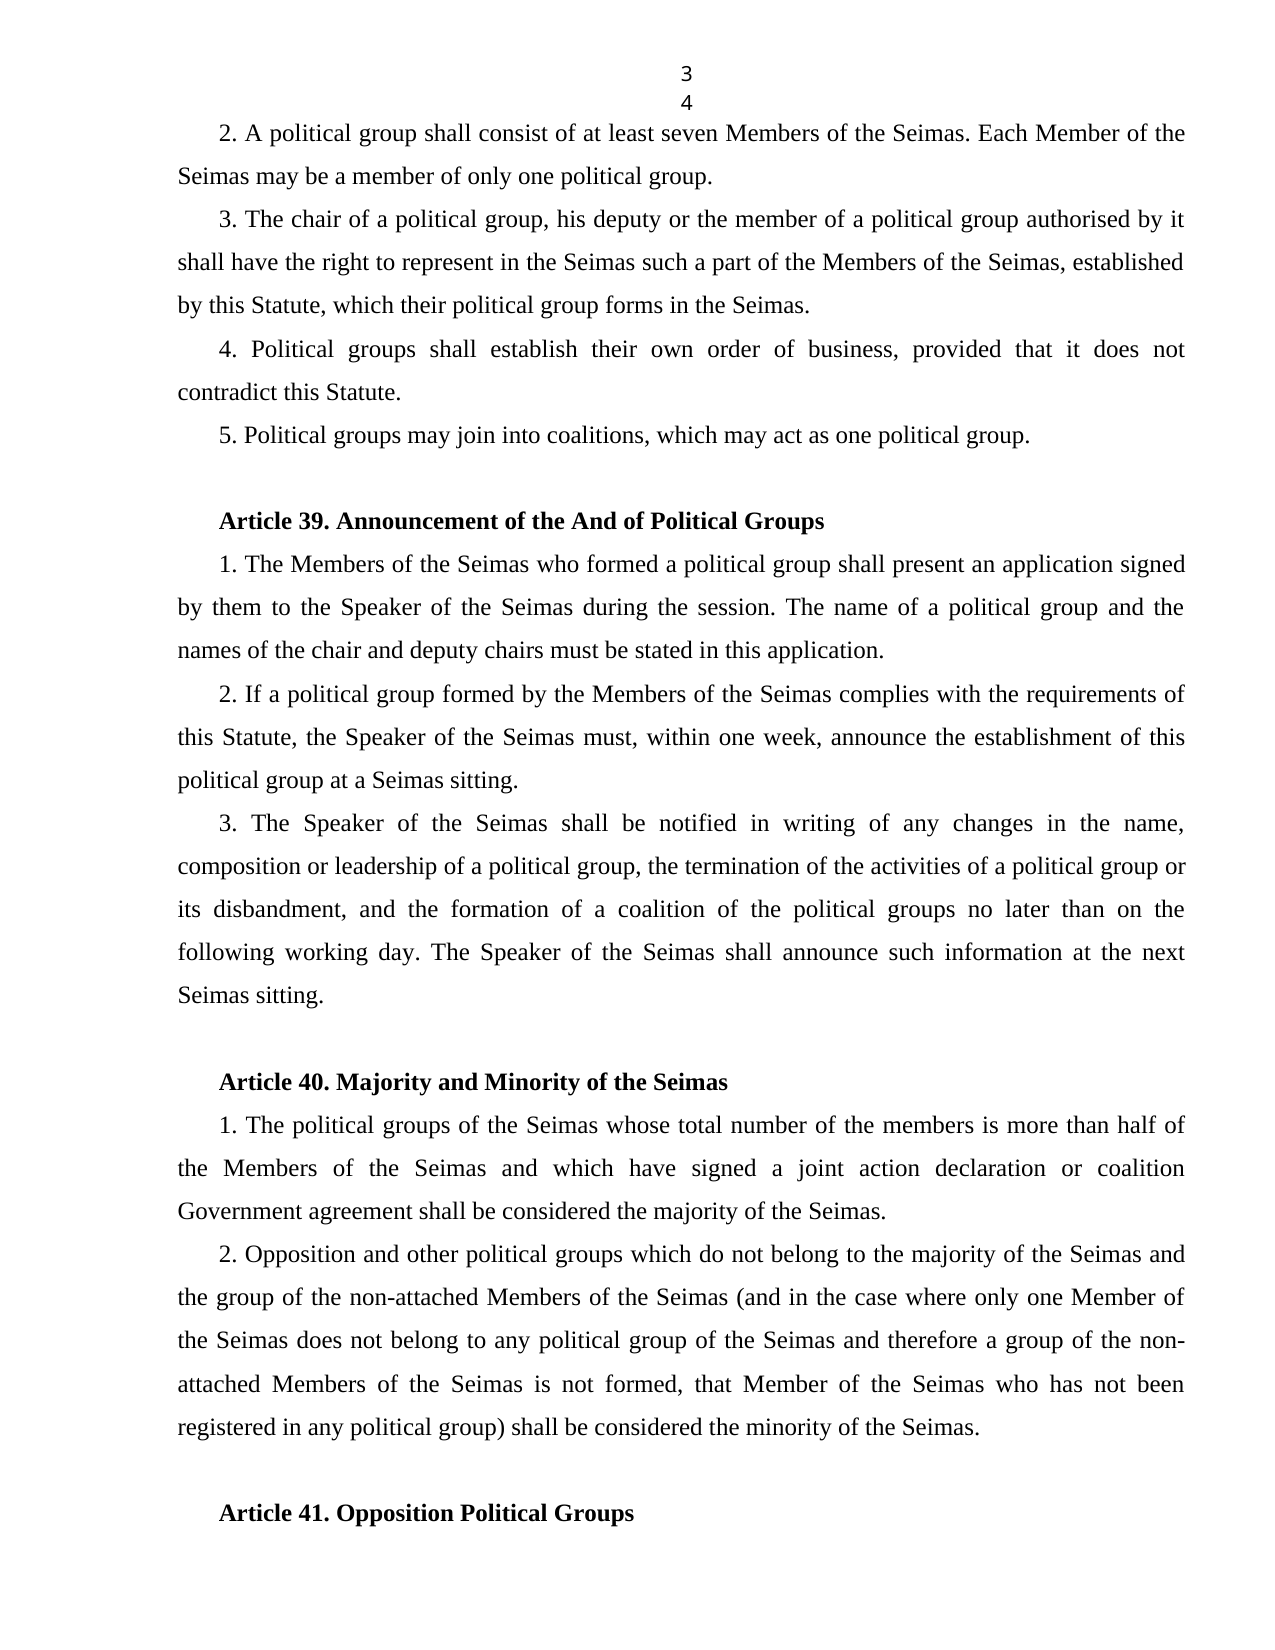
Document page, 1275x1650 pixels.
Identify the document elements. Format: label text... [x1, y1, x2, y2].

text Article 41. Opposition Political Groups [177, 1498, 1186, 1527]
text 2. A political group shall consist of at least seven Members of the Seimas. Each Member of the Seimas may be a member of only one political group. [177, 118, 1186, 190]
text 3. The Speaker of the Seimas shall be notified in writing of any changes in the name, composition or leadership of a political group, the termination of the activities of a political group or its disbandment, and the formation of a coalition of the political groups no later than on the following working day. The Speaker of the Seimas shall announce such information at the next Seimas sitting. [177, 808, 1186, 1009]
text Article 39. Announcement of the And of Political Groups [177, 506, 1186, 535]
text 1. The political groups of the Seimas whose total number of the members is more than half of the Members of the Seimas and which have signed a joint action declaration or coalition Government agreement shall be considered the majority of the Seimas. [177, 1110, 1186, 1225]
text 3. The chair of a political group, his deputy or the member of a political group authorised by it shall have the right to represent in the Seimas such a part of the Members of the Seimas, established by this Statute, which their political group forms in the Seimas. [177, 204, 1186, 319]
text 2. Opposition and other political groups which do not belong to the majority of the Seimas and the group of the non-attached Members of the Seimas (and in the case where only one Member of the Seimas does not belong to any political group of the Seimas and therefore a group of the non-attached Members of the Seimas is not formed, that Member of the Seimas who has not been registered in any political group) shall be considered the minority of the Seimas. [177, 1239, 1186, 1441]
text 5. Political groups may join into coalitions, which may act as one political group. [177, 420, 1186, 449]
text Article 40. Majority and Minority of the Seimas [177, 1067, 1186, 1096]
text 1. The Members of the Seimas who formed a political group shall present an application signed by them to the Speaker of the Seimas during the session. The name of a political group and the names of the chair and deputy chairs must be stated in this application. [177, 549, 1186, 664]
text 2. If a political group formed by the Members of the Seimas complies with the requirements of this Statute, the Speaker of the Seimas must, within one week, announce the establishment of this political group at a Seimas sitting. [177, 679, 1186, 794]
text 4. Political groups shall establish their own order of business, provided that it does not contradict this Statute. [177, 334, 1186, 406]
